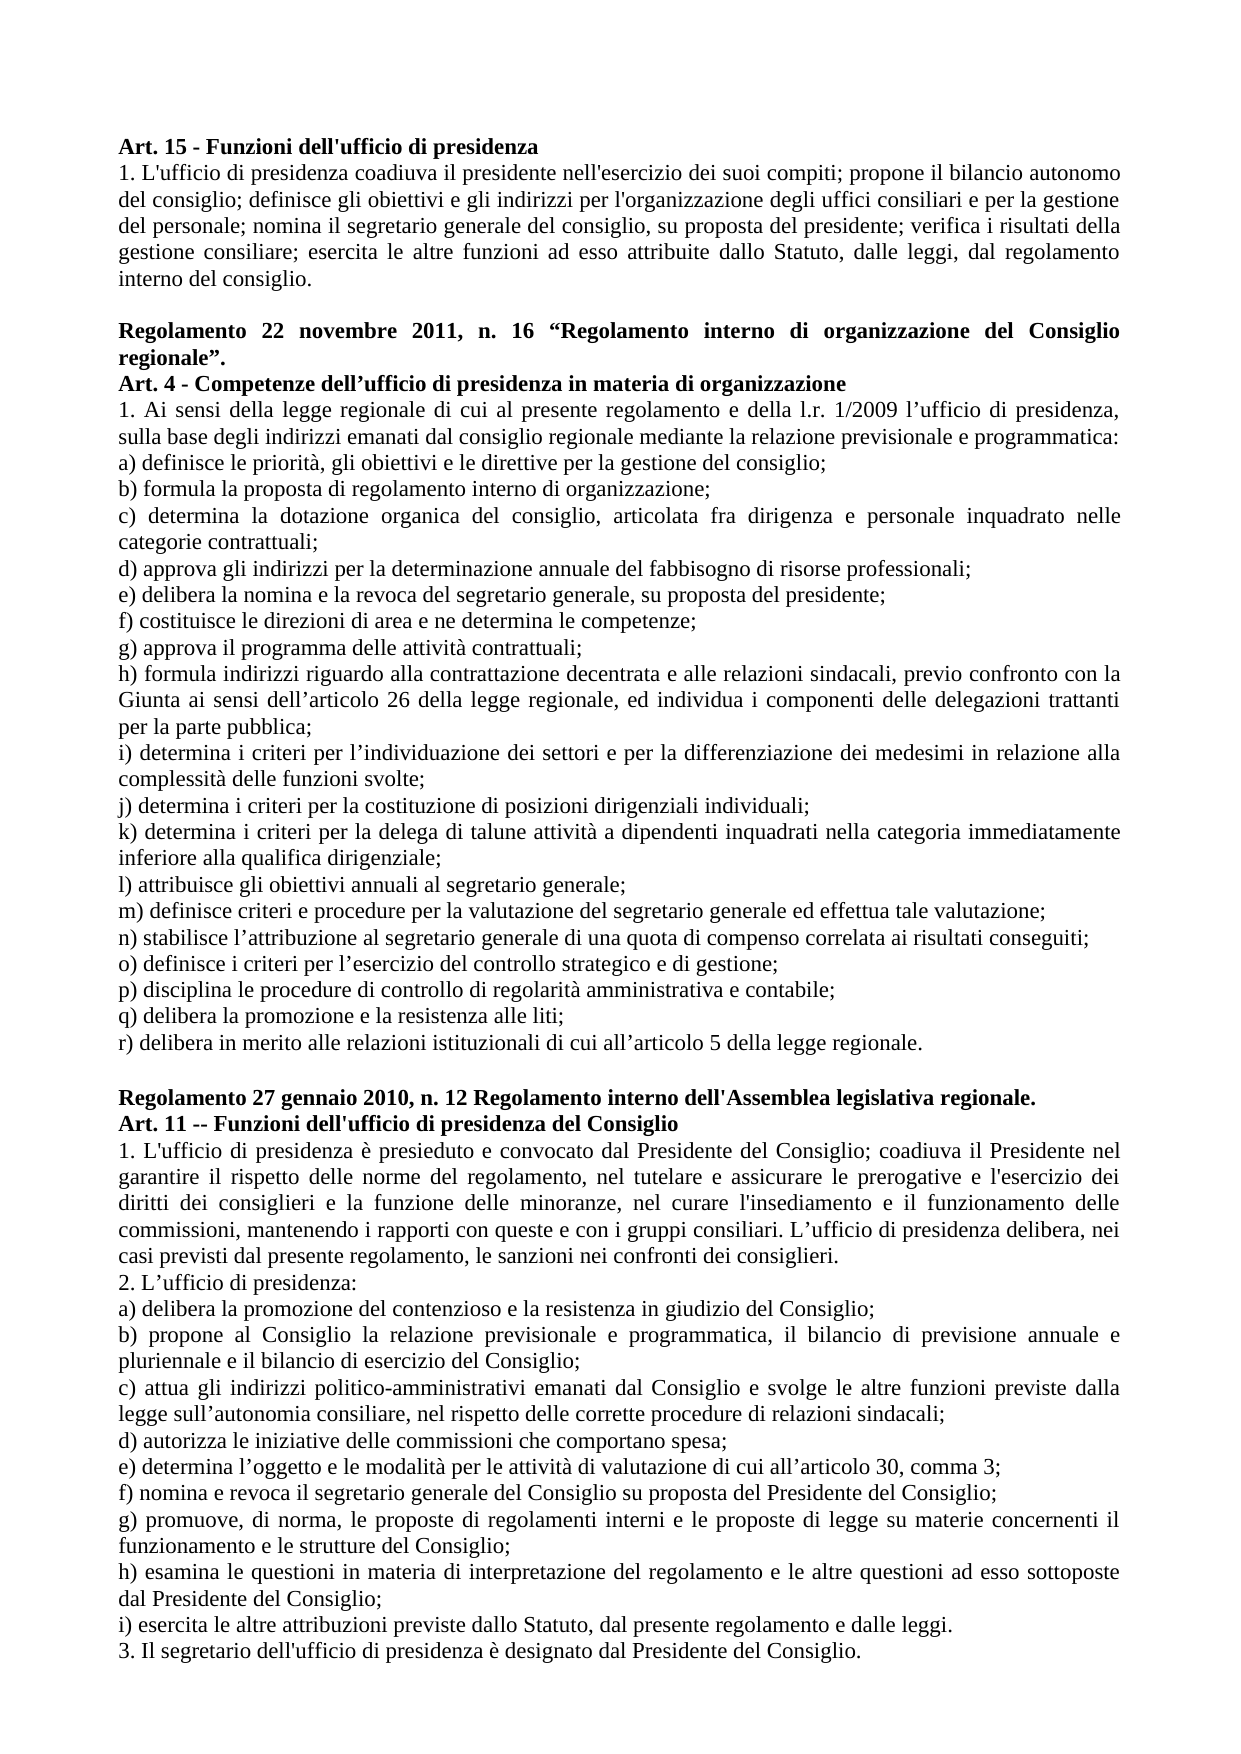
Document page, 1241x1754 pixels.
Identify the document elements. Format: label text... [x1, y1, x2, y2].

text 1. L'ufficio di presidenza coadiuva il presidente nell'esercizio dei suoi compiti; propone il bilancio autonomo del consiglio; definisce gli obiettivi e gli indirizzi per l'organizzazione degli uffici consiliari e per la gestione del personale; nomina il segretario generale del consiglio, su proposta del presidente; verifica i risultati della gestione consiliare; esercita le altre funzioni ad esso attribuite dallo Statuto, dalle leggi, dal regolamento interno del consiglio. [118, 159, 1122, 291]
text f) nomina e revoca il segretario generale del Consiglio su proposta del Presidente del Consiglio; [118, 1479, 1122, 1506]
text g) approva il programma delle attività contrattuali; [118, 634, 1122, 660]
text Art. 4 - Competenze dell’ufficio di presidenza in materia di organizzazione [118, 370, 1122, 396]
text r) delibera in merito alle relazioni istituzionali di cui all’articolo 5 della legge regionale. [118, 1029, 1122, 1055]
text f) costituisce le direzioni di area e ne determina le competenze; [118, 607, 1122, 634]
text c) attua gli indirizzi politico-amministrativi emanati dal Consiglio e svolge le altre funzioni previste dalla legge sull’autonomia consiliare, nel rispetto delle corrette procedure di relazioni sindacali; [118, 1374, 1122, 1427]
text Regolamento 27 gennaio 2010, n. 12 Regolamento interno dell'Assemblea legislativa regionale. [118, 1084, 1122, 1110]
text j) determina i criteri per la costituzione di posizioni dirigenziali individuali; [118, 792, 1122, 818]
text Art. 11 -- Funzioni dell'ufficio di presidenza del Consiglio [118, 1110, 1122, 1137]
text m) definisce criteri e procedure per la valutazione del segretario generale ed effettua tale valutazione; [118, 897, 1122, 923]
text g) promuove, di norma, le proposte di regolamenti interni e le proposte di legge su materie concernenti il funzionamento e le strutture del Consiglio; [118, 1506, 1122, 1558]
text a) delibera la promozione del contenzioso e la resistenza in giudizio del Consiglio; [118, 1295, 1122, 1321]
text b) propone al Consiglio la relazione previsionale e programmatica, il bilancio di previsione annuale e pluriennale e il bilancio di esercizio del Consiglio; [118, 1321, 1122, 1374]
text e) determina l’oggetto e le modalità per le attività di valutazione di cui all’articolo 30, comma 3; [118, 1453, 1122, 1479]
text b) formula la proposta di regolamento interno di organizzazione; [118, 476, 1122, 502]
text 1. L'ufficio di presidenza è presieduto e convocato dal Presidente del Consiglio; coadiuva il Presidente nel garantire il rispetto delle norme del regolamento, nel tutelare e assicurare le prerogative e l'esercizio dei diritti dei consiglieri e la funzione delle minoranze, nel curare l'insediamento e il funzionamento delle commissioni, mantenendo i rapporti con queste e con i gruppi consiliari. L’ufficio di presidenza delibera, nei casi previsti dal presente regolamento, le sanzioni nei confronti dei consiglieri. [118, 1137, 1122, 1268]
text o) definisce i criteri per l’esercizio del controllo strategico e di gestione; [118, 950, 1122, 976]
text i) determina i criteri per l’individuazione dei settori e per la differenziazione dei medesimi in relazione alla complessità delle funzioni svolte; [118, 739, 1122, 792]
text Art. 15 - Funzioni dell'ufficio di presidenza [118, 133, 1122, 159]
text n) stabilisce l’attribuzione al segretario generale di una quota di compenso correlata ai risultati conseguiti; [118, 923, 1122, 950]
text 3. Il segretario dell'ufficio di presidenza è designato dal Presidente del Consiglio. [118, 1637, 1122, 1664]
text c) determina la dotazione organica del consiglio, articolata fra dirigenza e personale inquadrato nelle categorie contrattuali; [118, 502, 1122, 554]
text q) delibera la promozione e la resistenza alle liti; [118, 1003, 1122, 1029]
text l) attribuisce gli obiettivi annuali al segretario generale; [118, 871, 1122, 897]
text h) esamina le questioni in materia di interpretazione del regolamento e le altre questioni ad esso sottoposte dal Presidente del Consiglio; [118, 1558, 1122, 1611]
text e) delibera la nomina e la revoca del segretario generale, su proposta del presidente; [118, 581, 1122, 607]
text h) formula indirizzi riguardo alla contrattazione decentrata e alle relazioni sindacali, previo confronto con la Giunta ai sensi dell’articolo 26 della legge regionale, ed individua i componenti delle delegazioni trattanti per la parte pubblica; [118, 660, 1122, 739]
text 2. L’ufficio di presidenza: [118, 1268, 1122, 1295]
text p) disciplina le procedure di controllo di regolarità amministrativa e contabile; [118, 976, 1122, 1003]
text Regolamento 22 novembre 2011, n. 16 “Regolamento interno di organizzazione del Consiglio regionale”. [118, 317, 1122, 370]
text d) autorizza le iniziative delle commissioni che comportano spesa; [118, 1427, 1122, 1453]
text 1. Ai sensi della legge regionale di cui al presente regolamento e della l.r. 1/2009 l’ufficio di presidenza, sulla base degli indirizzi emanati dal consiglio regionale mediante la relazione previsionale e programmatica: [118, 396, 1122, 449]
text a) definisce le priorità, gli obiettivi e le direttive per la gestione del consiglio; [118, 449, 1122, 476]
text d) approva gli indirizzi per la determinazione annuale del fabbisogno di risorse professionali; [118, 554, 1122, 581]
text i) esercita le altre attribuzioni previste dallo Statuto, dal presente regolamento e dalle leggi. [118, 1611, 1122, 1637]
text k) determina i criteri per la delega di talune attività a dipendenti inquadrati nella categoria immediatamente inferiore alla qualifica dirigenziale; [118, 818, 1122, 871]
